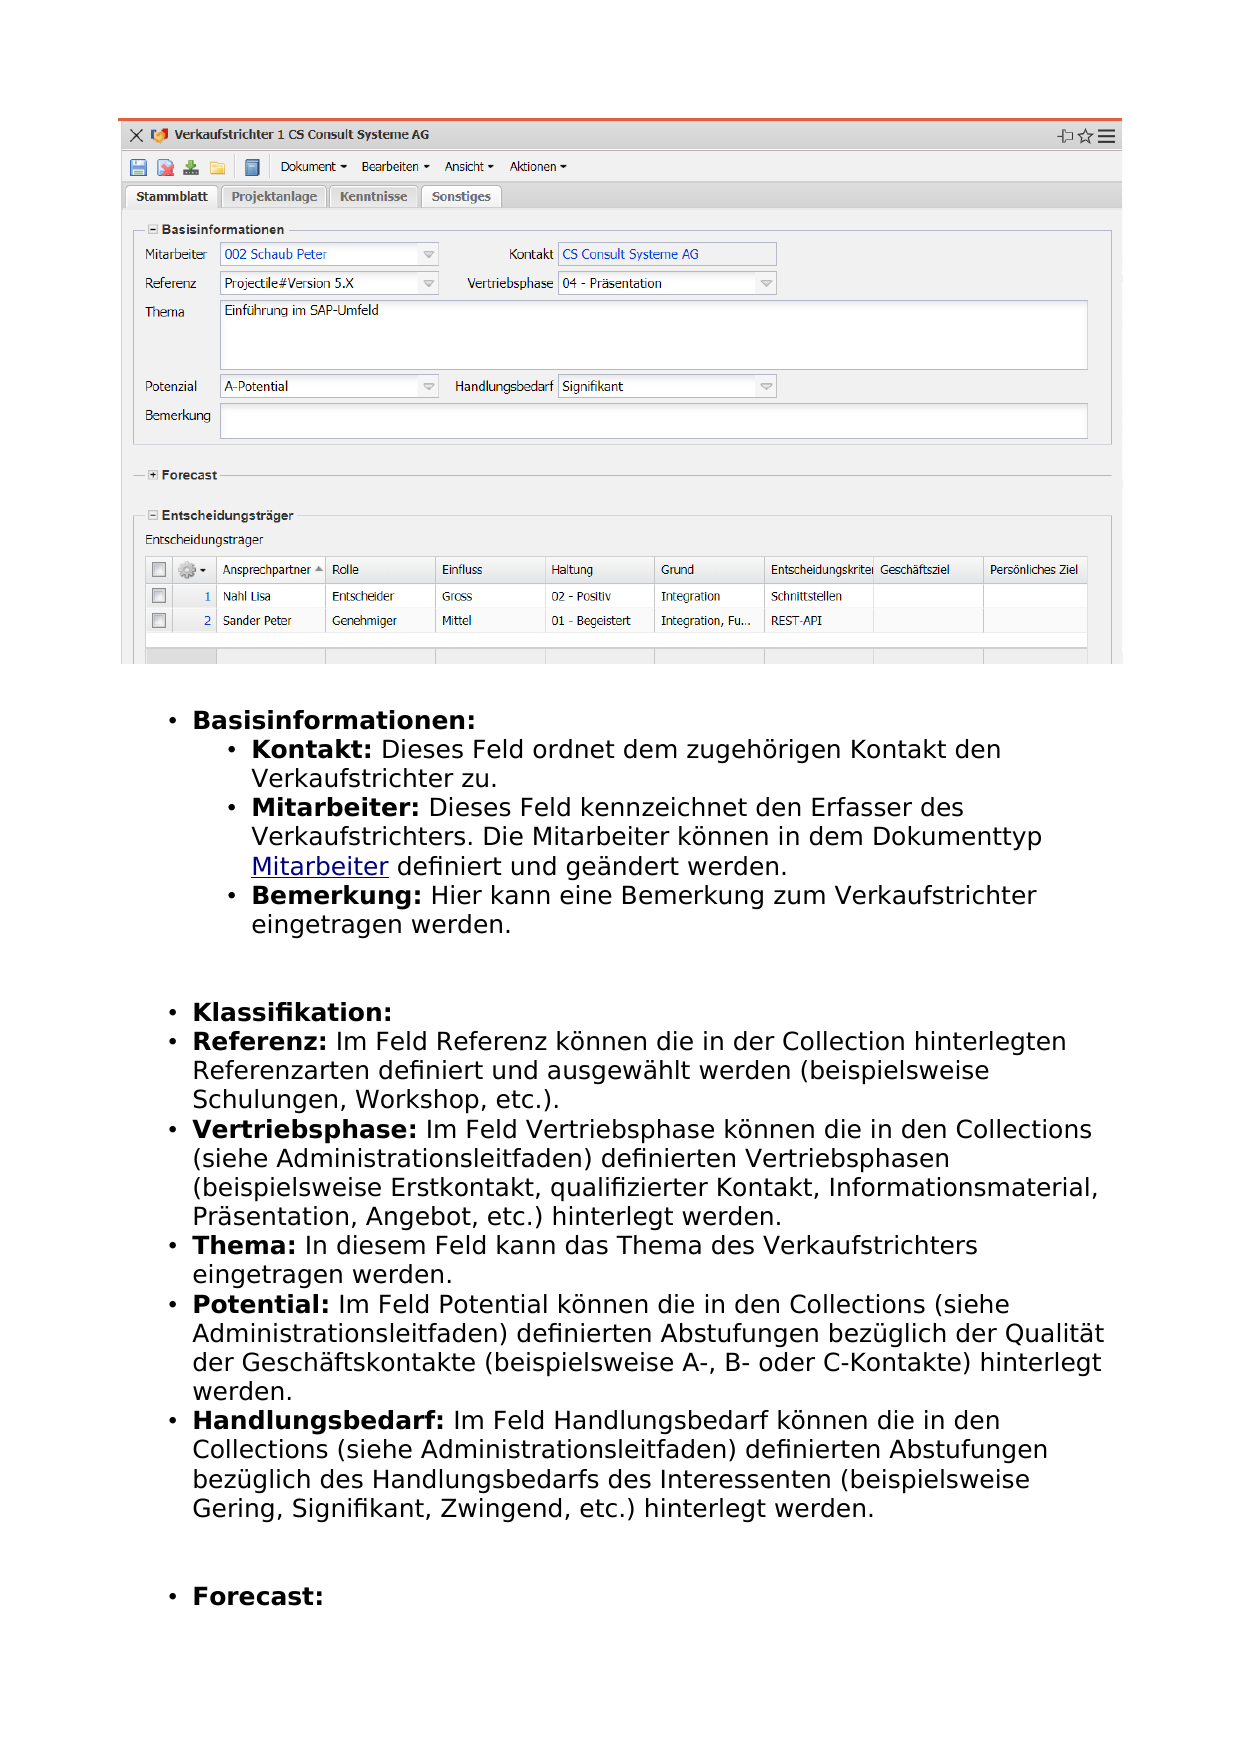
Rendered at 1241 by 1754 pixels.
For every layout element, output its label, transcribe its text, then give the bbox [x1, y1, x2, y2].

list Basisinformationen: [177, 706, 1122, 735]
list Potential: Im Feld Potential können die in den Collections (siehe Administrationsleitfaden) definierten Abstufungen bezüglich der Qualität der Geschäftskontakte (beispielsweise A-, B- oder C-Kontakte) hinterlegt werden. [177, 1290, 1122, 1406]
list Referenz: Im Feld Referenz können die in der Collection hinterlegten Referenzarten definiert und ausgewählt werden (beispielsweise Schulungen, Workshop, etc.). [177, 1027, 1122, 1115]
picture [118, 118, 1123, 664]
list Vertriebsphase: Im Feld Vertriebsphase können die in den Collections (siehe Administrationsleitfaden) definierten Vertriebsphasen (beispielsweise Erstkontakt, qualifizierter Kontakt, Informationsmaterial, Präsentation, Angebot, etc.) hinterlegt werden. [177, 1115, 1122, 1231]
list Handlungsbedarf: Im Feld Handlungsbedarf können die in den Collections (siehe Administrationsleitfaden) definierten Abstufungen bezüglich des Handlungsbedarfs des Interessenten (beispielsweise Gering, Signifikant, Zwingend, etc.) hinterlegt werden. [177, 1406, 1122, 1523]
list Bemerkung: Hier kann eine Bemerkung zum Verkaufstrichter eingetragen werden. [236, 881, 1122, 939]
list Thema: In diesem Feld kann das Thema des Verkaufstrichters eingetragen werden. [177, 1231, 1122, 1290]
list Klassifikation: [177, 998, 1122, 1027]
list Kontakt: Dieses Feld ordnet dem zugehörigen Kontakt den Verkaufstrichter zu. [236, 735, 1122, 793]
list Mitarbeiter: Dieses Feld kennzeichnet den Erfasser des Verkaufstrichters. Die Mitarbeiter können in dem Dokumenttyp Mitarbeiter definiert und geändert werden. [236, 793, 1122, 881]
list Forecast: [177, 1582, 1122, 1611]
